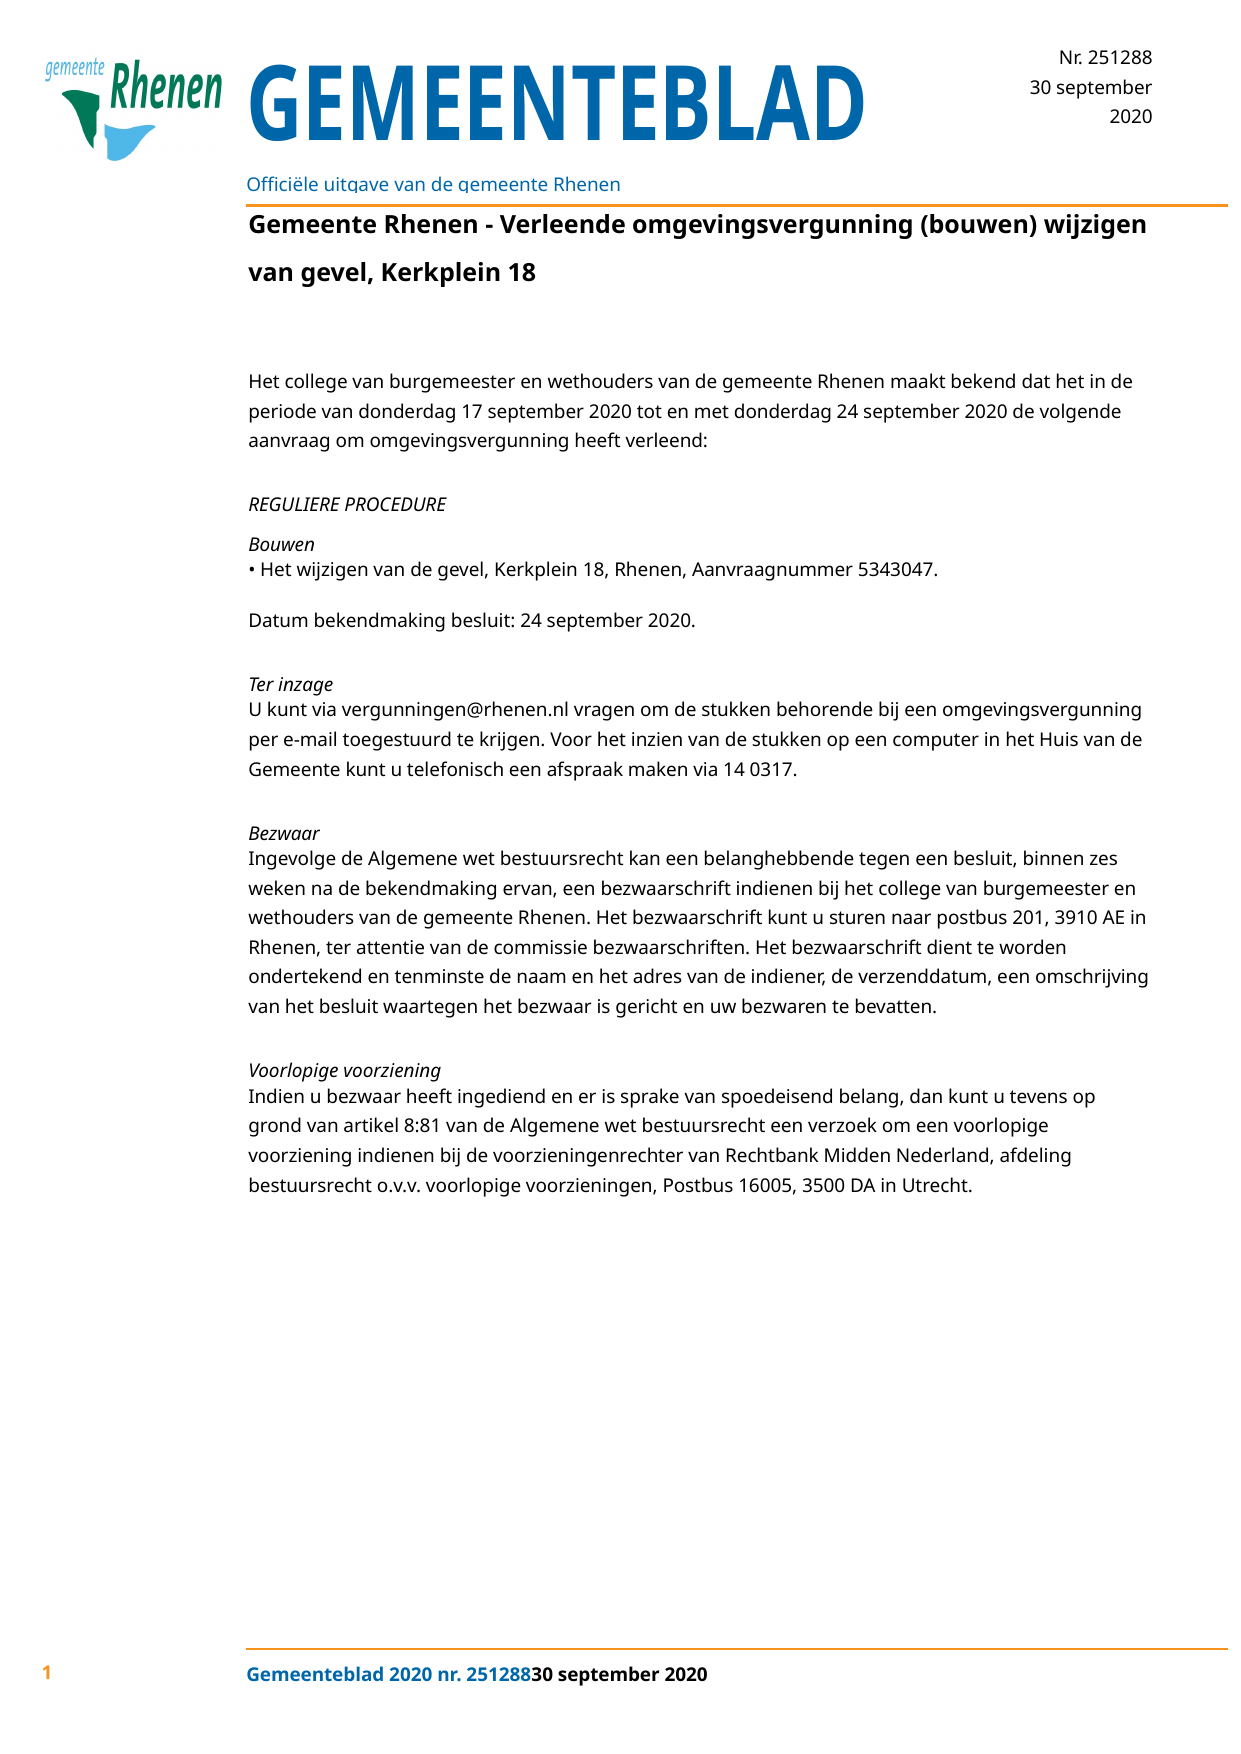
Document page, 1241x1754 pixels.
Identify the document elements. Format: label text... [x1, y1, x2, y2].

text Bezwaar [248, 820, 1152, 845]
picture [41, 47, 231, 172]
text Het college van burgemeester en wethouders van de gemeente Rhenen maakt bekend dat het in de periode van donderdag 17 september 2020 tot en met donderdag 24 september 2020 de volgende aanvraag om omgevingsvergunning heeft verleend: [248, 368, 1152, 453]
text U kunt via vergunningen@rhenen.nl vragen om de stukken behorende bij een omgevingsvergunning per e-mail toegestuurd te krijgen. Voor het inzien van de stukken op een computer in het Huis van de Gemeente kunt u telefonisch een afspraak maken via 14 0317. [248, 697, 1152, 781]
text Ter inzage [248, 671, 1152, 697]
text REGULIERE PROCEDURE [248, 491, 1152, 517]
text Indien u bezwaar heeft ingediend en er is sprake van spoedeisend belang, dan kunt u tevens op grond van artikel 8:81 van de Algemene wet bestuursrecht een verzoek om een voorlopige voorziening indienen bij de voorzieningenrechter van Rechtbank Midden Nederland, afdeling bestuursrecht o.v.v. voorlopige voorzieningen, Postbus 16005, 3500 DA in Utrecht. [248, 1083, 1152, 1197]
text Gemeente Rhenen - Verleende omgevingsvergunning (bouwen) wijzigen van gevel, Kerkplein 18 [248, 207, 1152, 288]
text Voorlopige voorziening [248, 1057, 1152, 1083]
text Ingevolge de Algemene wet bestuursrecht kan een belanghebbende tegen een besluit, binnen zes weken na de bekendmaking ervan, een bezwaarschrift indienen bij het college van burgemeester en wethouders van de gemeente Rhenen. Het bezwaarschrift kunt u sturen naar postbus 201, 3910 AE in Rhenen, ter attentie van de commissie bezwaarschriften. Het bezwaarschrift dient te worden ondertekend en tenminste de naam en het adres van de indiener, de verzenddatum, een omschrijving van het besluit waartegen het bezwaar is gericht en uw bezwaren te bevatten. [248, 845, 1152, 1019]
text Datum bekendmaking besluit: 24 september 2020. [248, 607, 1152, 633]
text Bouwen [248, 531, 1152, 556]
text • Het wijzigen van de gevel, Kerkplein 18, Rhenen, Aanvraagnummer 5343047. [248, 556, 1152, 582]
